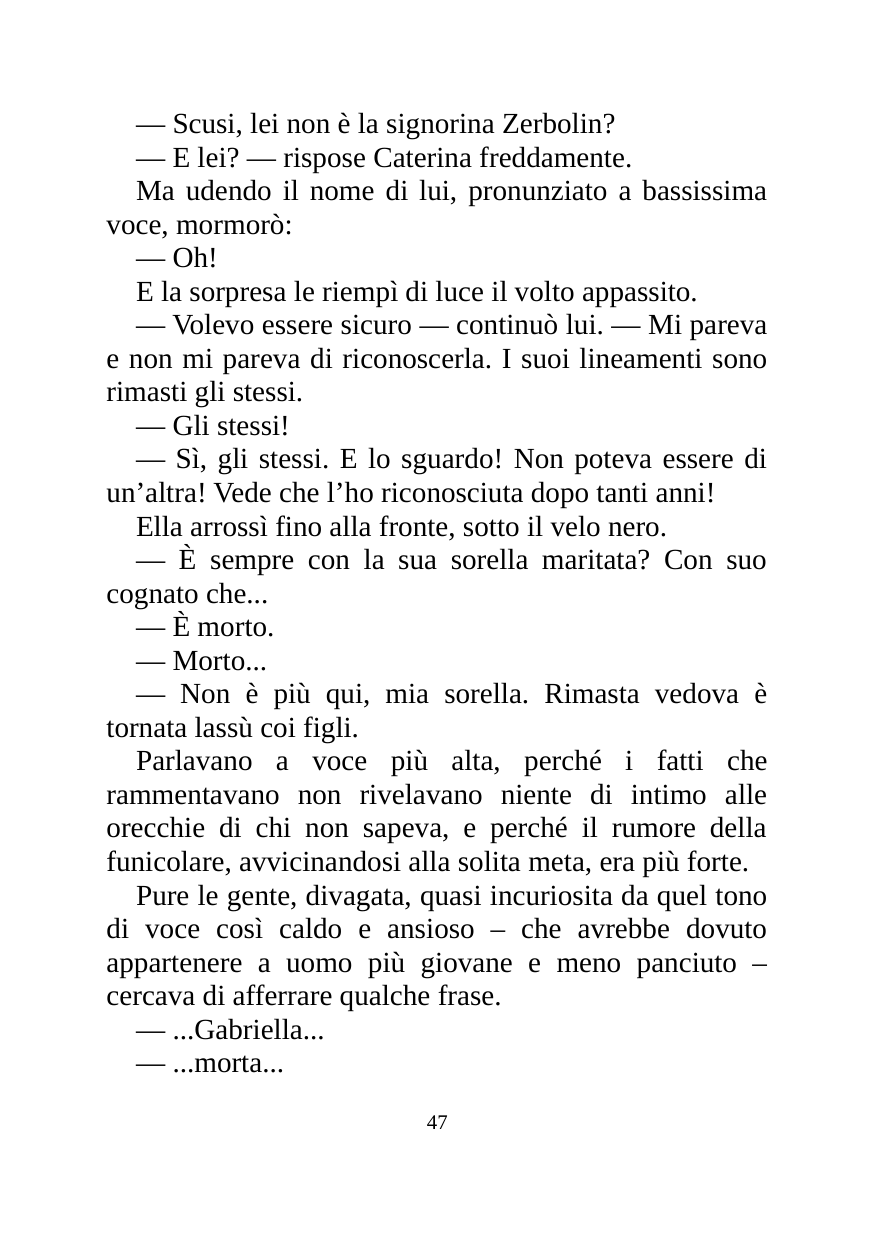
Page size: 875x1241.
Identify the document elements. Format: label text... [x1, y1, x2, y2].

text — ...morta... [106, 1045, 768, 1079]
text Parlavano a voce più alta, perché i fatti che rammentavano non rivelavano niente di intimo alle orecchie di chi non sapeva, e perché il rumore della funicolare, avvicinandosi alla solita meta, era più forte. [106, 743, 768, 878]
text Ella arrossì fino alla fronte, sotto il velo nero. [106, 509, 768, 542]
text — È sempre con la sua sorella maritata? Con suo cognato che... [106, 542, 768, 609]
text — ...Gabriella... [106, 1012, 768, 1045]
text Pure le gente, divagata, quasi incuriosita da quel tono di voce così caldo e ansioso – che avrebbe dovuto appartenere a uomo più giovane e meno panciuto – cercava di afferrare qualche frase. [106, 878, 768, 1012]
text — Morto... [106, 643, 768, 676]
text Ma udendo il nome di lui, pronunziato a bassissima voce, mormorò: [106, 173, 768, 240]
text — Gli stessi! [106, 408, 768, 442]
text — Scusi, lei non è la signorina Zerbolin? [106, 106, 768, 140]
text — È morto. [106, 609, 768, 643]
text E la sorpresa le riempì di luce il volto appassito. [106, 274, 768, 307]
text — Non è più qui, mia sorella. Rimasta vedova è tornata lassù coi figli. [106, 676, 768, 743]
text — Sì, gli stessi. E lo sguardo! Non poteva essere di un’altra! Vede che l’ho riconosciuta dopo tanti anni! [106, 442, 768, 509]
text — Volevo essere sicuro — continuò lui. — Mi pareva e non mi pareva di riconoscerla. I suoi lineamenti sono rimasti gli stessi. [106, 307, 768, 408]
text — E lei? — rispose Caterina freddamente. [106, 140, 768, 173]
text — Oh! [106, 240, 768, 274]
